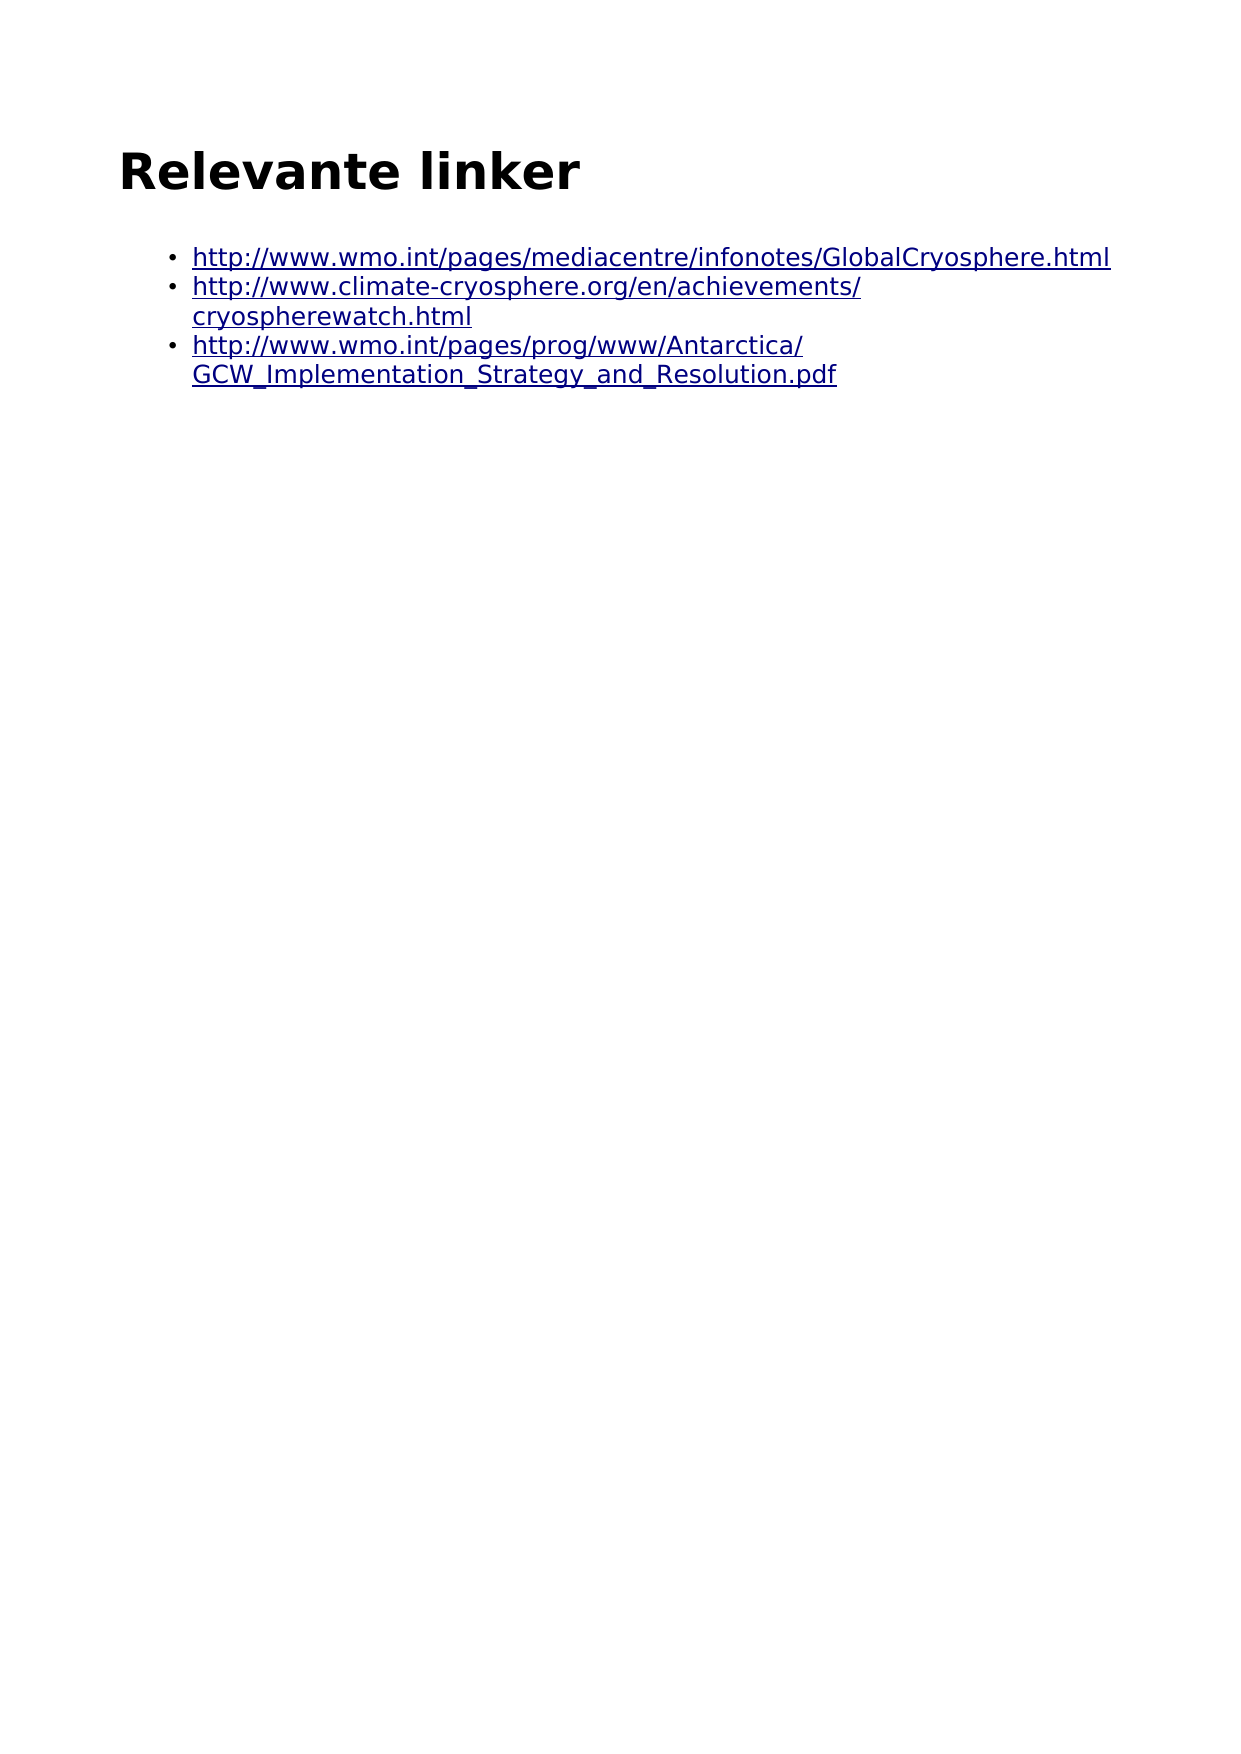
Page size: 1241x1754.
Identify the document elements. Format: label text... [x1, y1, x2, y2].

list http://www.wmo.int/pages/prog/www/Antarctica/GCW_Implementation_Strategy_and_Resolution.pdf [177, 331, 1122, 389]
list http://www.wmo.int/pages/mediacentre/infonotes/GlobalCryosphere.html [177, 243, 1122, 272]
subtitle Relevante linker [118, 143, 1122, 201]
list http://www.climate-cryosphere.org/en/achievements/cryospherewatch.html [177, 272, 1122, 331]
